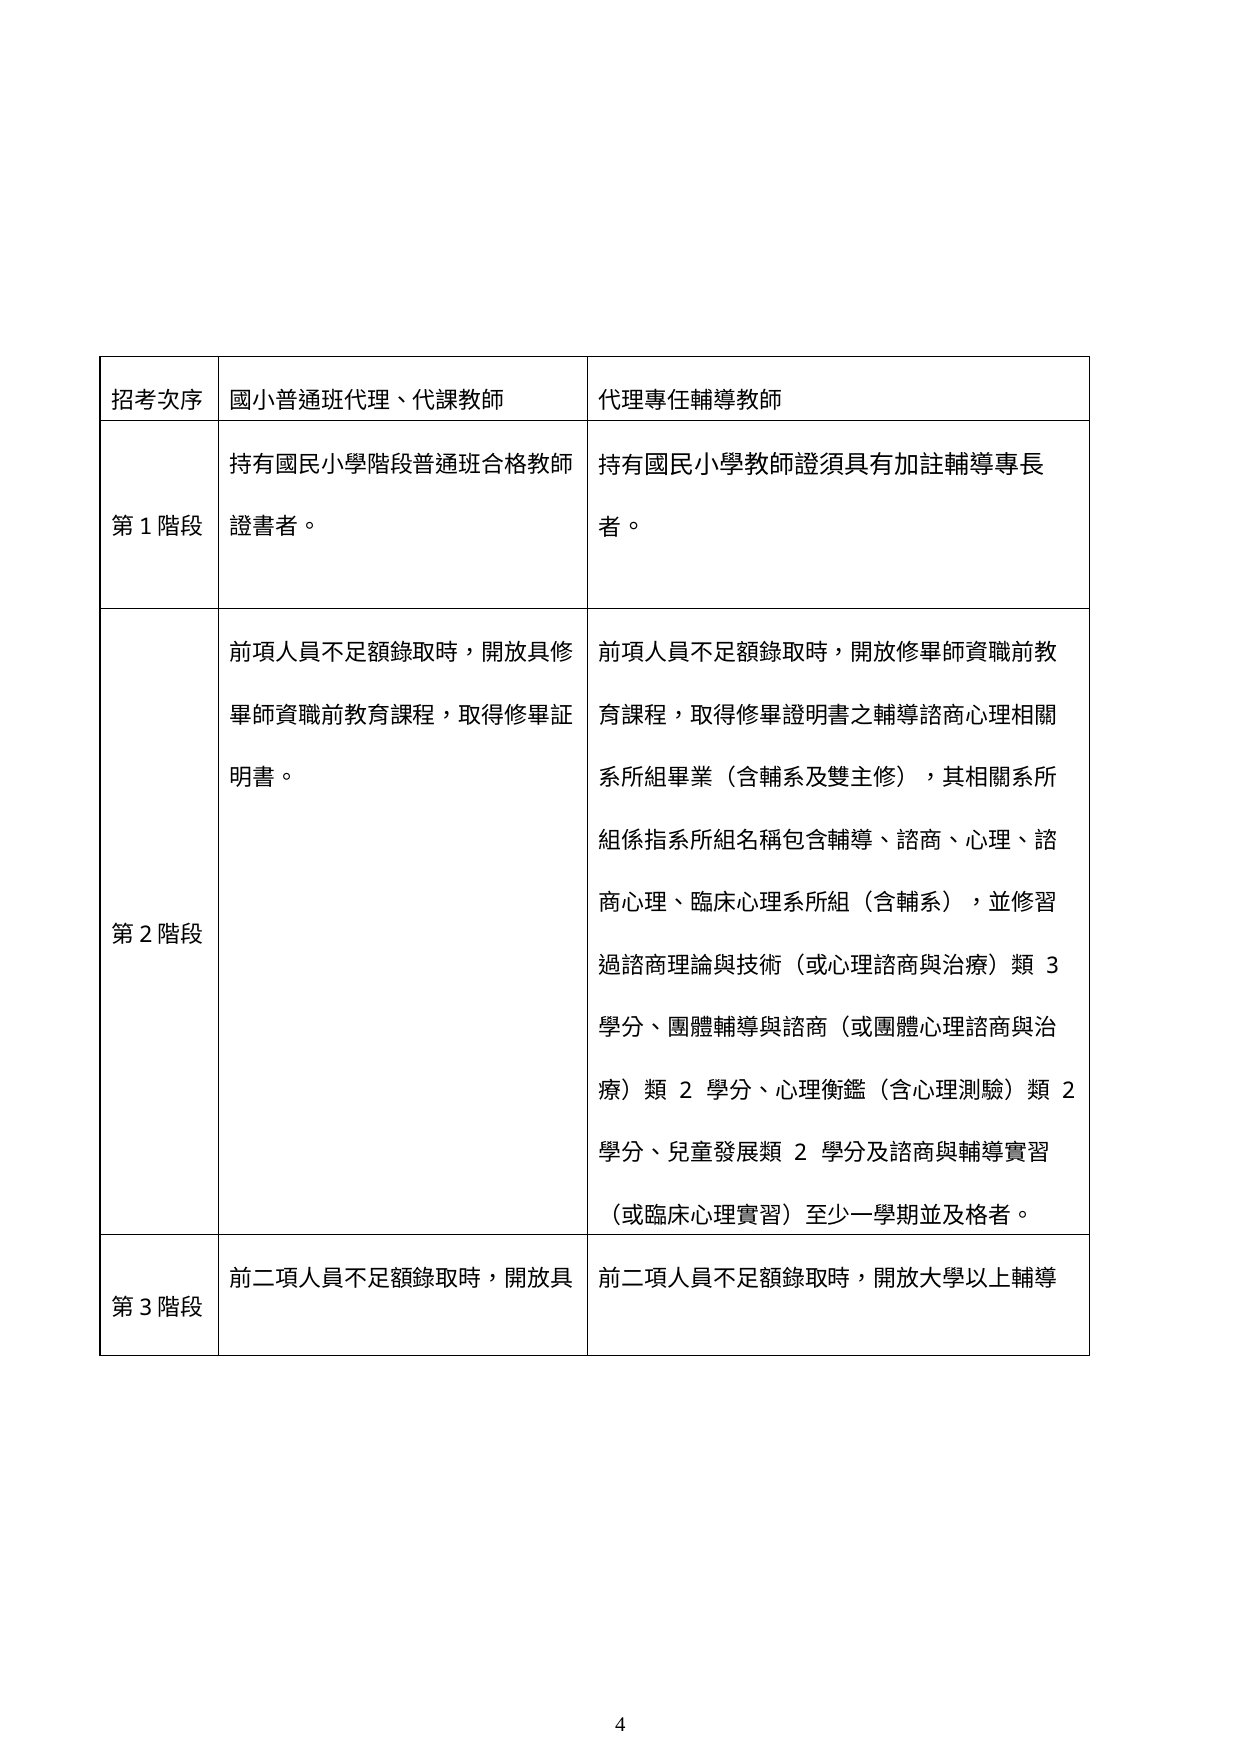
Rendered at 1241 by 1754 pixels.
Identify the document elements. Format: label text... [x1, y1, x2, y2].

table_cell 前項人員不足額錄取時，開放具修畢師資職前教育課程，取得修畢証明書。 [219, 609, 587, 1234]
table_header 招考次序 [101, 357, 218, 419]
table_cell 前二項人員不足額錄取時，開放具 [219, 1235, 587, 1355]
table_cell 持有國民小學階段普通班合格教師證書者。 [219, 421, 587, 608]
table_cell 前項人員不足額錄取時，開放修畢師資職前教育課程，取得修畢證明書之輔導諮商心理相關系所組畢業（含輔系及雙主修），其相關系所組係指系所組名稱包含輔導、諮商、心理、諮商心理、臨床心理系所組（含輔系），並修習過諮商理論與技術（或心理諮商與治療）類 3學分、團體輔導與諮商（或團體心理諮商與治療）類 2 學分、心理衡鑑（含心理測驗）類 2學分、兒童發展類 2 學分及諮商與輔導實習（或臨床心理實習）至少一學期並及格者。 [588, 609, 1089, 1234]
table_cell 前二項人員不足額錄取時，開放大學以上輔導 [588, 1235, 1089, 1355]
table_cell 第1階段 [101, 421, 218, 608]
table_cell 第3階段 [101, 1235, 218, 1355]
table_cell 持有國民小學教師證須具有加註輔導專長者。 [588, 421, 1089, 608]
table_header 國小普通班代理、代課教師 [219, 357, 587, 419]
table_header 代理專任輔導教師 [588, 357, 1089, 419]
table_cell 第2階段 [101, 609, 218, 1234]
